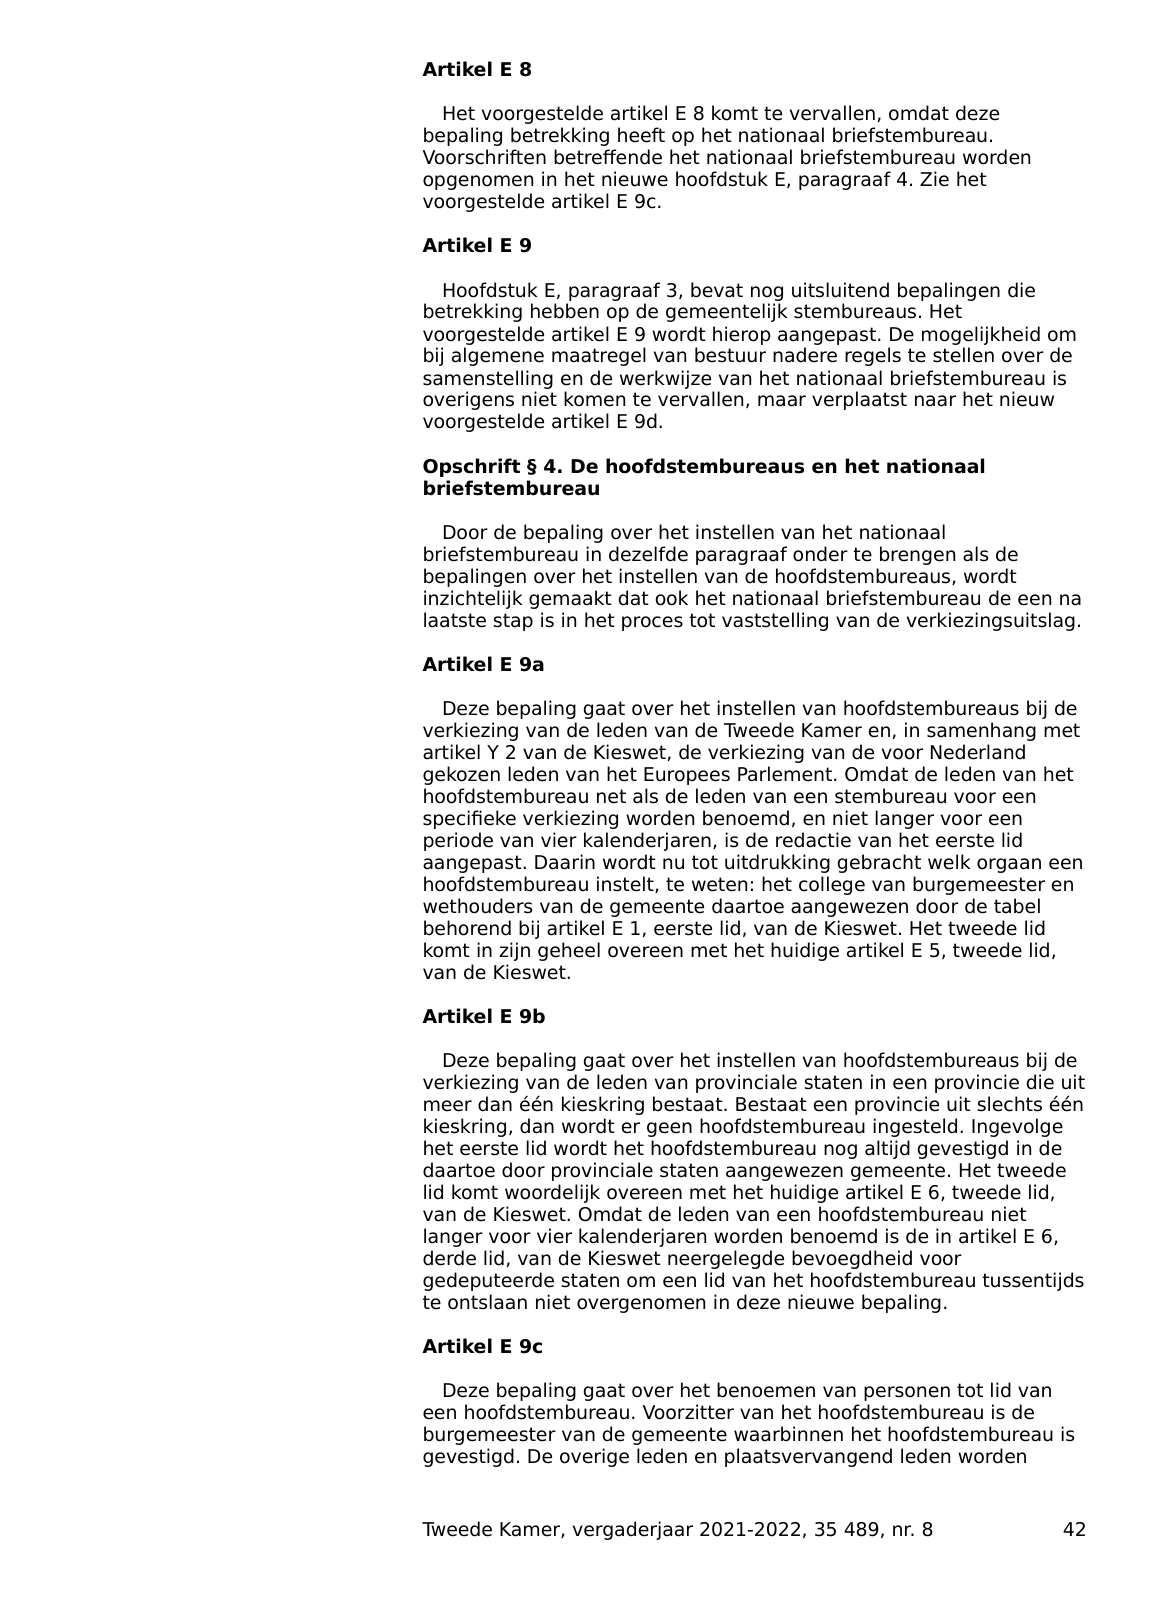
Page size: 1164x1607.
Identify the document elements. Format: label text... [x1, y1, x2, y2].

subtitle Artikel E 8 [422, 59, 1087, 81]
text Hoofdstuk E, paragraaf 3, bevat nog uitsluitend bepalingen die betrekking hebben op de gemeentelijk stembureaus. Het voorgestelde artikel E 9 wordt hierop aangepast. De mogelijkheid om bij algemene maatregel van bestuur nadere regels te stellen over de samenstelling en de werkwijze van het nationaal briefstembureau is overigens niet komen te vervallen, maar verplaatst naar het nieuw voorgestelde artikel E 9d. [422, 279, 1087, 433]
subtitle Artikel E 9a [422, 654, 1087, 676]
text Het voorgestelde artikel E 8 komt te vervallen, omdat deze bepaling betrekking heeft op het nationaal briefstembureau. Voorschriften betreffende het nationaal briefstembureau worden opgenomen in het nieuwe hoofdstuk E, paragraaf 4. Zie het voorgestelde artikel E 9c. [422, 103, 1087, 213]
text Door de bepaling over het instellen van het nationaal briefstembureau in dezelfde paragraaf onder te brengen als de bepalingen over het instellen van de hoofdstembureaus, wordt inzichtelijk gemaakt dat ook het nationaal briefstembureau de een na laatste stap is in het proces tot vaststelling van de verkiezingsuitslag. [422, 522, 1087, 632]
text Deze bepaling gaat over het instellen van hoofdstembureaus bij de verkiezing van de leden van provinciale staten in een provincie die uit meer dan één kieskring bestaat. Bestaat een provincie uit slechts één kieskring, dan wordt er geen hoofdstembureau ingesteld. Ingevolge het eerste lid wordt het hoofdstembureau nog altijd gevestigd in de daartoe door provinciale staten aangewezen gemeente. Het tweede lid komt woordelijk overeen met het huidige artikel E 6, tweede lid, van de Kieswet. Omdat de leden van een hoofdstembureau niet langer voor vier kalenderjaren worden benoemd is de in artikel E 6, derde lid, van de Kieswet neergelegde bevoegdheid voor gedeputeerde staten om een lid van het hoofdstembureau tussentijds te ontslaan niet overgenomen in deze nieuwe bepaling. [422, 1050, 1087, 1314]
text Deze bepaling gaat over het benoemen van personen tot lid van een hoofdstembureau. Voorzitter van het hoofdstembureau is de burgemeester van de gemeente waarbinnen het hoofdstembureau is gevestigd. De overige leden en plaatsvervangend leden worden [422, 1380, 1087, 1468]
subtitle Artikel E 9b [422, 1006, 1087, 1028]
subtitle Artikel E 9 [422, 235, 1087, 257]
subtitle Opschrift § 4. De hoofdstembureaus en het nationaal briefstembureau [422, 456, 1087, 499]
text Deze bepaling gaat over het instellen van hoofdstembureaus bij de verkiezing van de leden van de Tweede Kamer en, in samenhang met artikel Y 2 van de Kieswet, de verkiezing van de voor Nederland gekozen leden van het Europees Parlement. Omdat de leden van het hoofdstembureau net als de leden van een stembureau voor een specifieke verkiezing worden benoemd, en niet langer voor een periode van vier kalenderjaren, is de redactie van het eerste lid aangepast. Daarin wordt nu tot uitdrukking gebracht welk orgaan een hoofdstembureau instelt, te weten: het college van burgemeester en wethouders van de gemeente daartoe aangewezen door de tabel behorend bij artikel E 1, eerste lid, van de Kieswet. Het tweede lid komt in zijn geheel overeen met het huidige artikel E 5, tweede lid, van de Kieswet. [422, 698, 1087, 984]
subtitle Artikel E 9c [422, 1336, 1087, 1358]
